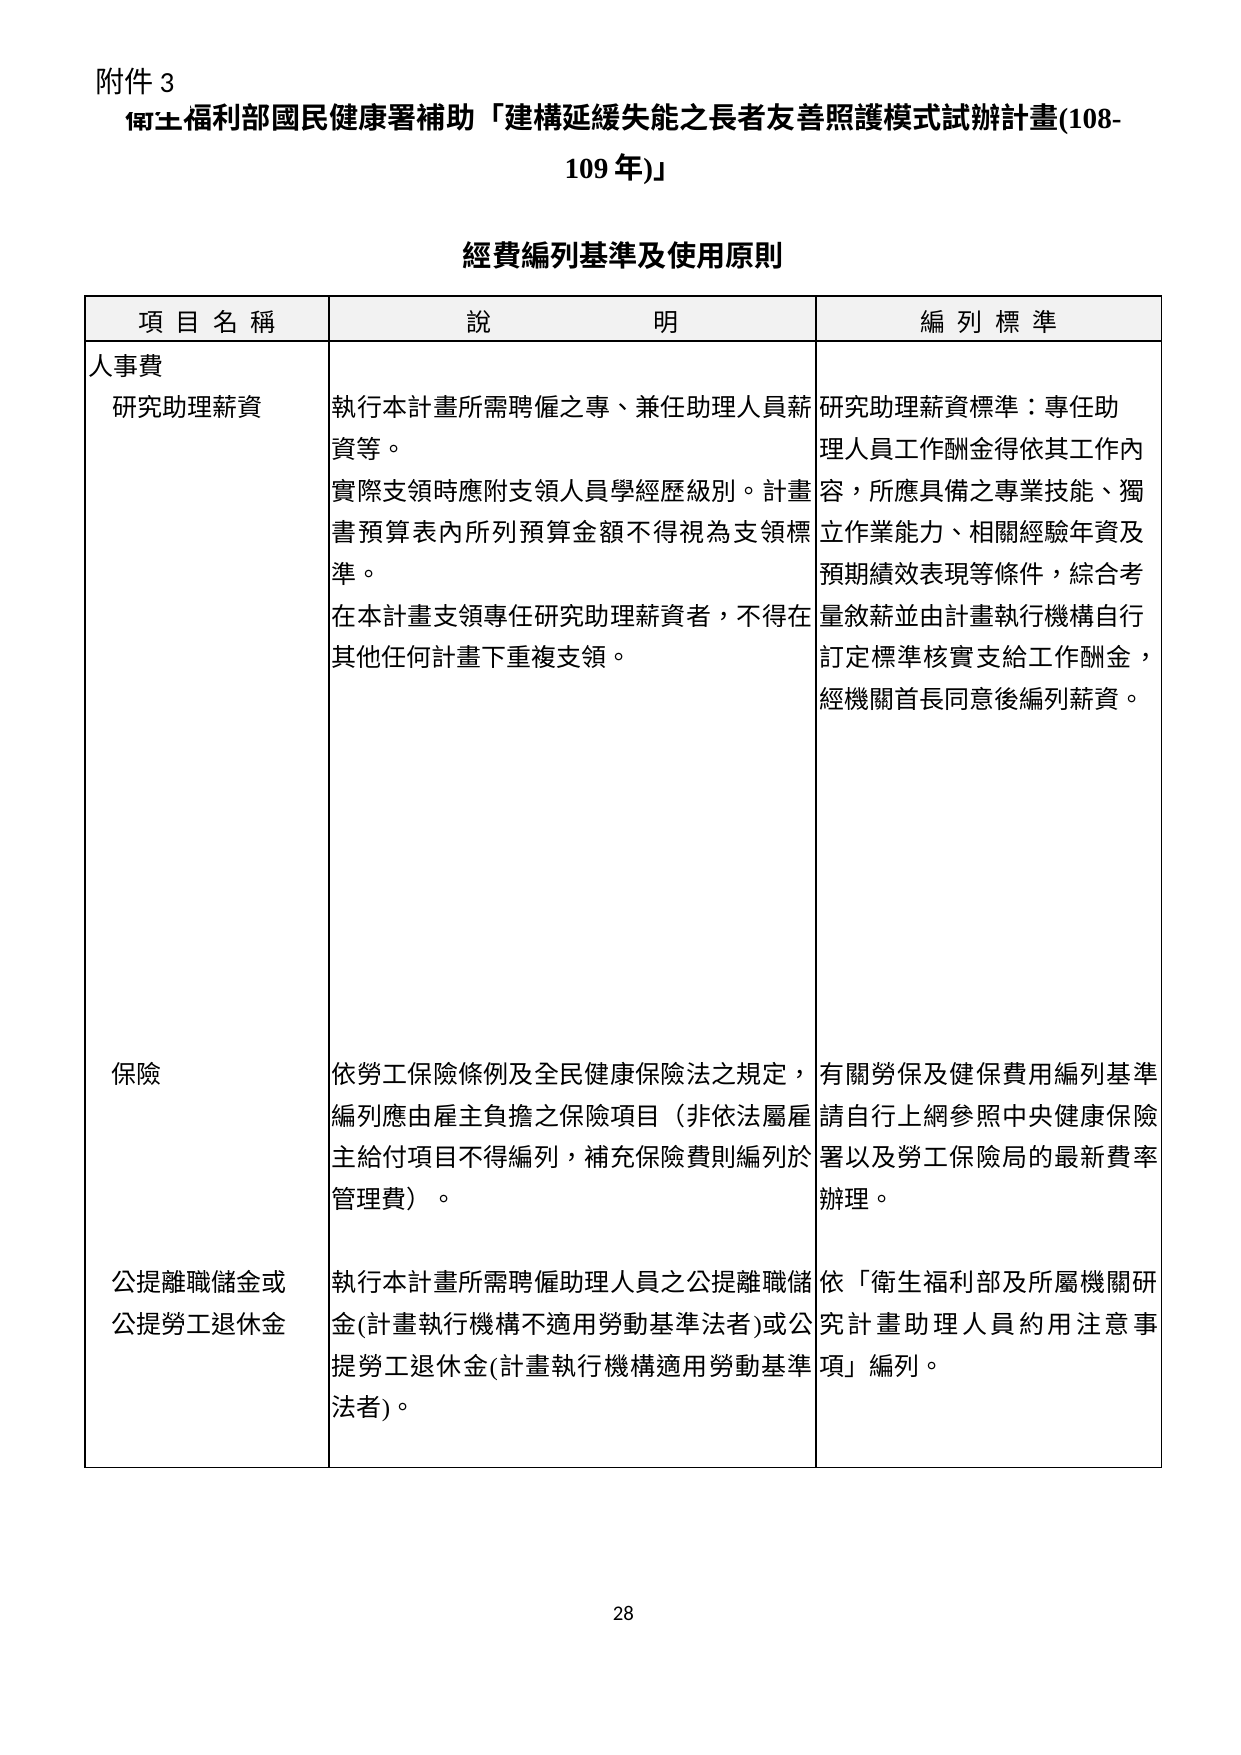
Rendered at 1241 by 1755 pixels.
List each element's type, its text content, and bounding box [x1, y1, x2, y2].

text 附件3 [95, 59, 175, 101]
subtitle 衛生福利部國民健康署補助「建構延緩失能之長者友善照護模式試辦計畫(108-109年)」 [80, 51, 1122, 189]
table_cell 執行本計畫所需聘僱之專、兼任助理人員薪資等。 實際支領時應附支領人員學經歷級別。計畫書預算表內所列預算金額不得視為支領標準。 在本計畫支領專任研究助理薪資者，不得在其他任何計畫下重複支領。 依勞工保險條例及全民健康保險法之規定，編列應由雇主負擔之保險項目（非依法屬雇主給付項目不得編列，補充保險費則編列於管理費）。 執行本計畫所需聘僱助理人員之公提離職儲金(計畫執行機構不適用勞動基準法者)或公提勞工退休金(計畫執行機構適用勞動基準法者)。 [330, 342, 815, 1467]
table_header 項 目 名 稱 [86, 297, 328, 340]
table_cell 研究助理薪資標準：專任助 理人員工作酬金得依其工作內 容，所應具備之專業技能、獨 立作業能力、相關經驗年資及 預期績效表現等條件，綜合考 量敘薪並由計畫執行機構自行 訂定標準核實支給工作酬金，經機關首長同意後編列薪資。 有關勞保及健保費用編列基準請自行上網參照中央健康保險署以及勞工保險局的最新費率辦理。 依「衛生福利部及所屬機關研究計畫助理人員約用注意事項」編列。 [817, 342, 1161, 1467]
table_header 編 列 標 準 [817, 297, 1161, 340]
table_header 說 明 [330, 297, 815, 340]
subtitle 經費編列基準及使用原則 [124, 226, 1122, 276]
table_cell 人事費 研究助理薪資 保險 公提離職儲金或 公提勞工退休金 [86, 342, 328, 1467]
